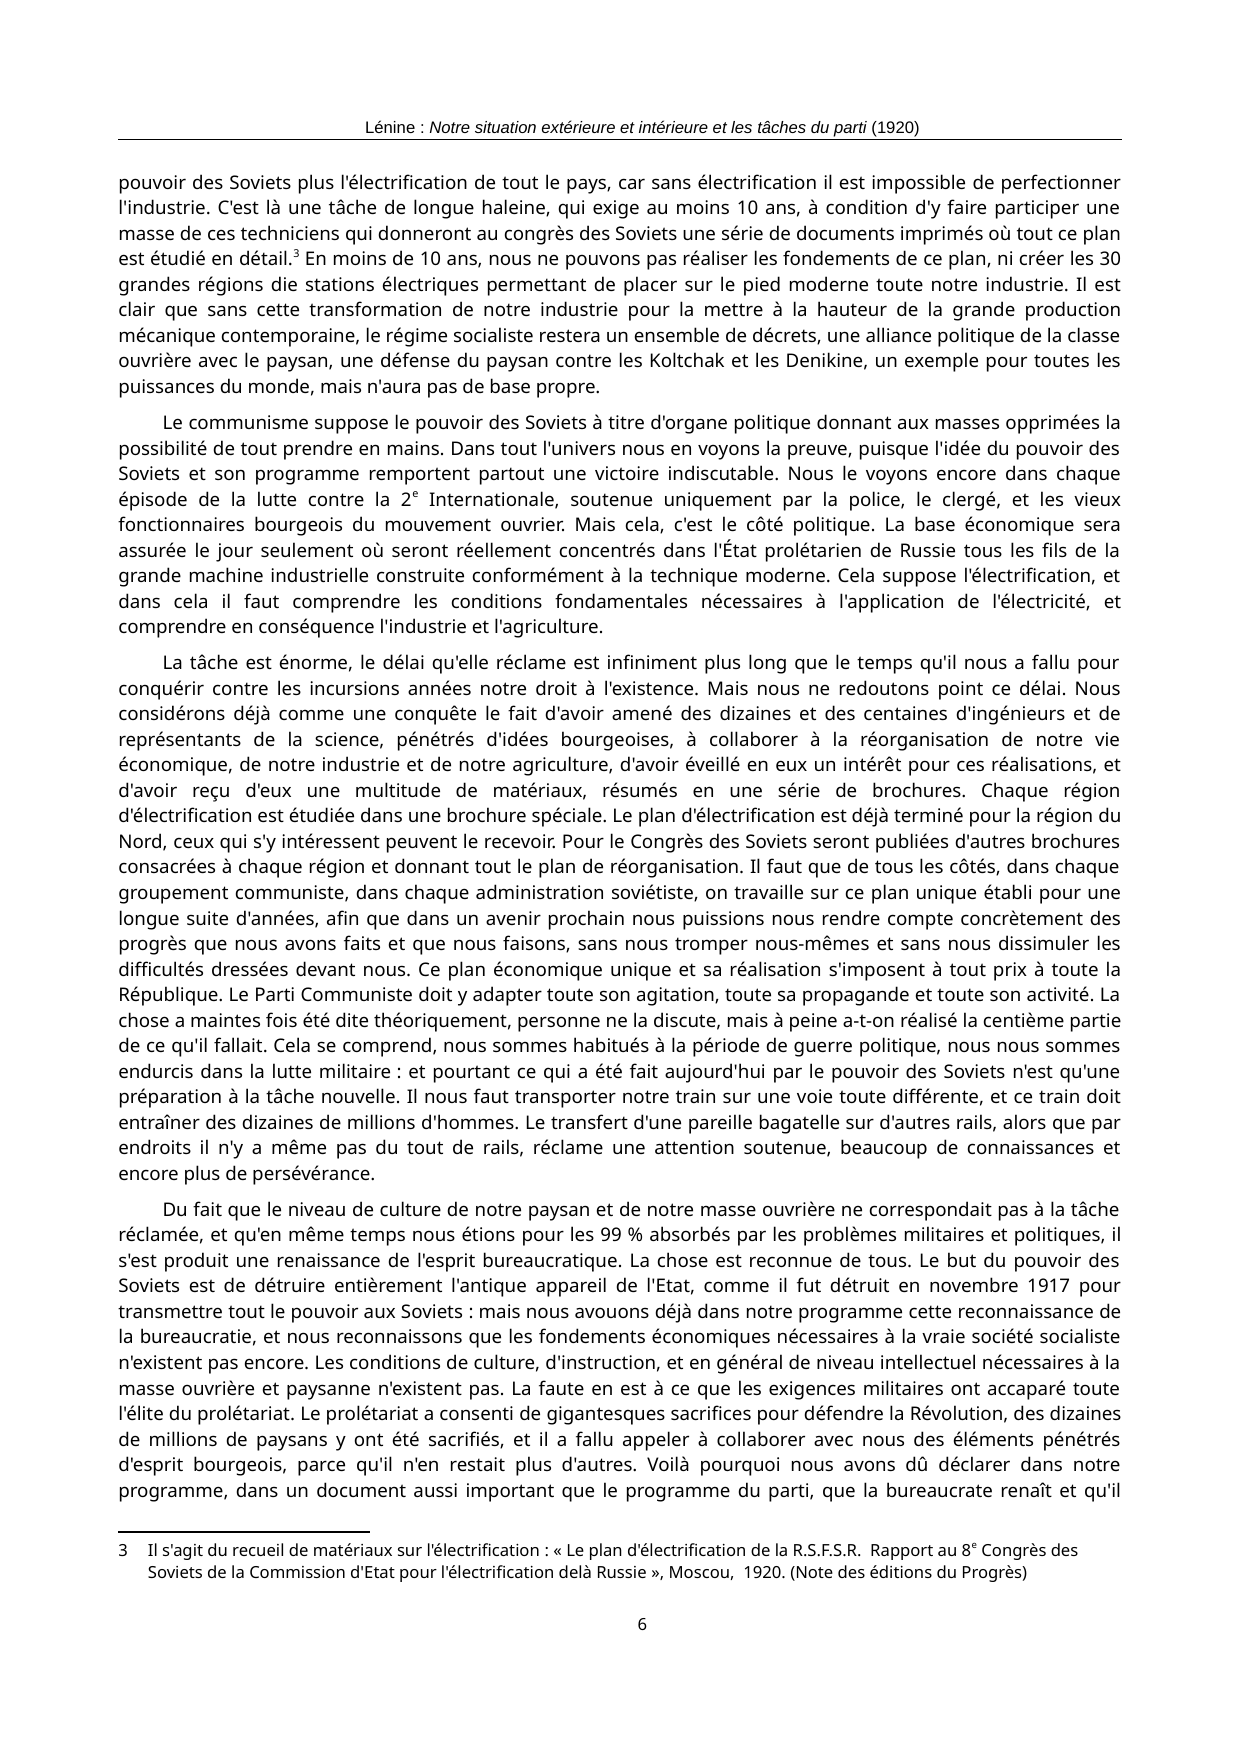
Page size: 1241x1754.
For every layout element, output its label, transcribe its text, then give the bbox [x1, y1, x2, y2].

text pouvoir des Soviets plus l'électrification de tout le pays, car sans électrification il est impossible de perfectionner l'industrie. C'est là une tâche de longue haleine, qui exige au moins 10 ans, à condition d'y faire participer une masse de ces techniciens qui donneront au congrès des Soviets une série de documents imprimés où tout ce plan est étudié en détail. En moins de 10 ans, nous ne pouvons pas réaliser les fondements de ce plan, ni créer les 30 grandes régions die stations électriques permettant de placer sur le pied moderne toute notre industrie. Il est clair que sans cette transformation de notre industrie pour la mettre à la hauteur de la grande production mécanique contemporaine, le régime socialiste restera un ensemble de décrets, une alliance politique de la classe ouvrière avec le paysan, une défense du paysan contre les Koltchak et les Denikine, un exemple pour toutes les puissances du monde, mais n'aura pas de base propre. [118, 169, 1122, 399]
text Il s'agit du recueil de matériaux sur l'électrification : « Le plan d'électrification de la R.S.F.S.R. Rapport au 8e Congrès des Soviets de la Commission d'Etat pour l'électrification delà Russie », Moscou, 1920. (Note des éditions du Progrès) [118, 1538, 1122, 1583]
text Le communisme suppose le pouvoir des Soviets à titre d'organe politique donnant aux masses opprimées la possibilité de tout prendre en mains. Dans tout l'univers nous en voyons la preuve, puisque l'idée du pouvoir des Soviets et son programme remportent partout une victoire indiscutable. Nous le voyons encore dans chaque épisode de la lutte contre la 2e Internationale, soutenue uniquement par la police, le clergé, et les vieux fonctionnaires bourgeois du mouvement ouvrier. Mais cela, c'est le côté politique. La base économique sera assurée le jour seulement où seront réellement concentrés dans l'État prolétarien de Russie tous les fils de la grande machine industrielle construite conformément à la technique moderne. Cela suppose l'électrification, et dans cela il faut comprendre les conditions fondamentales nécessaires à l'application de l'électricité, et comprendre en conséquence l'industrie et l'agriculture. [118, 409, 1122, 639]
text La tâche est énorme, le délai qu'elle réclame est infiniment plus long que le temps qu'il nous a fallu pour conquérir contre les incursions années notre droit à l'existence. Mais nous ne redoutons point ce délai. Nous considérons déjà comme une conquête le fait d'avoir amené des dizaines et des centaines d'ingénieurs et de représentants de la science, pénétrés d'idées bourgeoises, à collaborer à la réorganisation de notre vie économique, de notre industrie et de notre agriculture, d'avoir éveillé en eux un intérêt pour ces réalisations, et d'avoir reçu d'eux une multitude de matériaux, résumés en une série de brochures. Chaque région d'électrification est étudiée dans une brochure spéciale. Le plan d'électrification est déjà terminé pour la région du Nord, ceux qui s'y intéressent peuvent le recevoir. Pour le Congrès des Soviets seront publiées d'autres brochures consacrées à chaque région et donnant tout le plan de réorganisation. Il faut que de tous les côtés, dans chaque groupement communiste, dans chaque administration soviétiste, on travaille sur ce plan unique établi pour une longue suite d'années, afin que dans un avenir prochain nous puissions nous rendre compte concrètement des progrès que nous avons faits et que nous faisons, sans nous tromper nous-mêmes et sans nous dissimuler les difficultés dressées devant nous. Ce plan économique unique et sa réalisation s'imposent à tout prix à toute la République. Le Parti Communiste doit y adapter toute son agitation, toute sa propagande et toute son activité. La chose a maintes fois été dite théoriquement, personne ne la discute, mais à peine a-t-on réalisé la centième partie de ce qu'il fallait. Cela se comprend, nous sommes habitués à la période de guerre politique, nous nous sommes endurcis dans la lutte militaire : et pourtant ce qui a été fait aujourd'hui par le pouvoir des Soviets n'est qu'une préparation à la tâche nouvelle. Il nous faut transporter notre train sur une voie toute différente, et ce train doit entraîner des dizaines de millions d'hommes. Le transfert d'une pareille bagatelle sur d'autres rails, alors que par endroits il n'y a même pas du tout de rails, réclame une attention soutenue, beaucoup de connaissances et encore plus de persévérance. [118, 649, 1122, 1186]
text Du fait que le niveau de culture de notre paysan et de notre masse ouvrière ne correspondait pas à la tâche réclamée, et qu'en même temps nous étions pour les 99 % absorbés par les problèmes militaires et politiques, il s'est produit une renaissance de l'esprit bureaucratique. La chose est reconnue de tous. Le but du pouvoir des Soviets est de détruire entièrement l'antique appareil de l'Etat, comme il fut détruit en novembre 1917 pour transmettre tout le pouvoir aux Soviets : mais nous avouons déjà dans notre programme cette reconnaissance de la bureaucratie, et nous reconnaissons que les fondements économiques nécessaires à la vraie société socialiste n'existent pas encore. Les conditions de culture, d'instruction, et en général de niveau intellectuel nécessaires à la masse ouvrière et paysanne n'existent pas. La faute en est à ce que les exigences militaires ont accaparé toute l'élite du prolétariat. Le prolétariat a consenti de gigantesques sacrifices pour défendre la Révolution, des dizaines de millions de paysans y ont été sacrifiés, et il a fallu appeler à collaborer avec nous des éléments pénétrés d'esprit bourgeois, parce qu'il n'en restait plus d'autres. Voilà pourquoi nous avons dû déclarer dans notre programme, dans un document aussi important que le programme du parti, que la bureaucrate renaît et qu'il [118, 1196, 1122, 1502]
